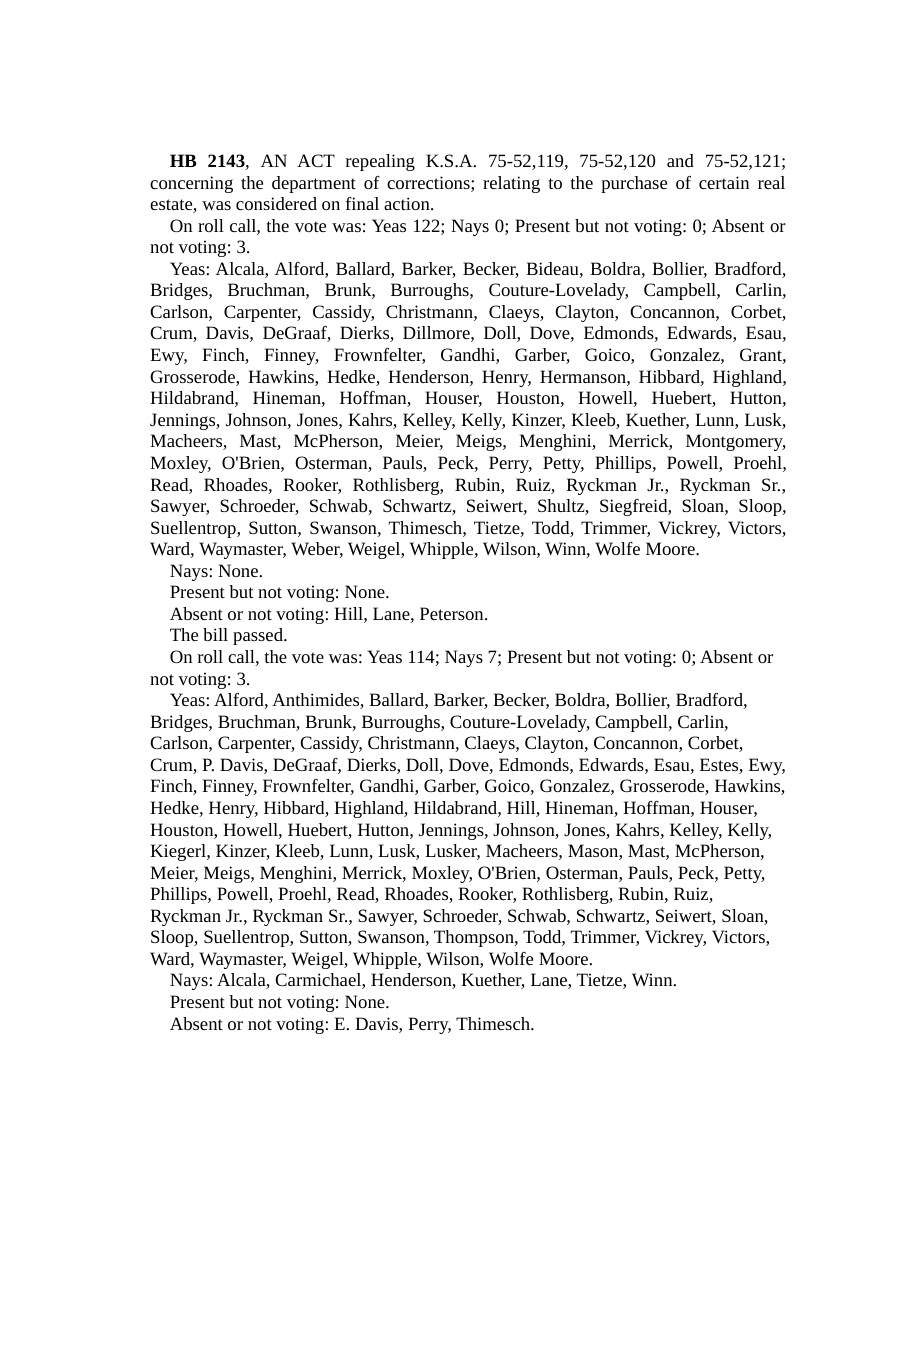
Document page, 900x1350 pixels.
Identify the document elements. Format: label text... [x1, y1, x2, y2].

text Nays: None. [150, 560, 787, 581]
text On roll call, the vote was: Yeas 114; Nays 7; Present but not voting: 0; Absent or not voting: 3. [150, 646, 787, 689]
text Present but not voting: None. [150, 991, 787, 1012]
text Absent or not voting: Hill, Lane, Peterson. [150, 603, 787, 624]
text Present but not voting: None. [150, 581, 787, 603]
text Yeas: Alcala, Alford, Ballard, Barker, Becker, Bideau, Boldra, Bollier, Bradford, Bridges, Bruchman, Brunk, Burroughs, Couture-Lovelady, Campbell, Carlin, Carlson, Carpenter, Cassidy, Christmann, Claeys, Clayton, Concannon, Corbet, Crum, Davis, DeGraaf, Dierks, Dillmore, Doll, Dove, Edmonds, Edwards, Esau, Ewy, Finch, Finney, Frownfelter, Gandhi, Garber, Goico, Gonzalez, Grant, Grosserode, Hawkins, Hedke, Henderson, Henry, Hermanson, Hibbard, Highland, Hildabrand, Hineman, Hoffman, Houser, Houston, Howell, Huebert, Hutton, Jennings, Johnson, Jones, Kahrs, Kelley, Kelly, Kinzer, Kleeb, Kuether, Lunn, Lusk, Macheers, Mast, McPherson, Meier, Meigs, Menghini, Merrick, Montgomery, Moxley, O'Brien, Osterman, Pauls, Peck, Perry, Petty, Phillips, Powell, Proehl, Read, Rhoades, Rooker, Rothlisberg, Rubin, Ruiz, Ryckman Jr., Ryckman Sr., Sawyer, Schroeder, Schwab, Schwartz, Seiwert, Shultz, Siegfreid, Sloan, Sloop, Suellentrop, Sutton, Swanson, Thimesch, Tietze, Todd, Trimmer, Vickrey, Victors, Ward, Waymaster, Weber, Weigel, Whipple, Wilson, Winn, Wolfe Moore. [150, 258, 787, 560]
text Absent or not voting: E. Davis, Perry, Thimesch. [150, 1012, 787, 1034]
text On roll call, the vote was: Yeas 122; Nays 0; Present but not voting: 0; Absent or not voting: 3. [150, 215, 787, 258]
text HB 2143, AN ACT repealing K.S.A. 75-52,119, 75-52,120 and 75-52,121; concerning the department of corrections; relating to the purchase of certain real estate, was considered on final action. [150, 150, 787, 215]
text Nays: Alcala, Carmichael, Henderson, Kuether, Lane, Tietze, Winn. [150, 969, 787, 991]
text Yeas: Alford, Anthimides, Ballard, Barker, Becker, Boldra, Bollier, Bradford, Bridges, Bruchman, Brunk, Burroughs, Couture-Lovelady, Campbell, Carlin, Carlson, Carpenter, Cassidy, Christmann, Claeys, Clayton, Concannon, Corbet, Crum, P. Davis, DeGraaf, Dierks, Doll, Dove, Edmonds, Edwards, Esau, Estes, Ewy, Finch, Finney, Frownfelter, Gandhi, Garber, Goico, Gonzalez, Grosserode, Hawkins, Hedke, Henry, Hibbard, Highland, Hildabrand, Hill, Hineman, Hoffman, Houser, Houston, Howell, Huebert, Hutton, Jennings, Johnson, Jones, Kahrs, Kelley, Kelly, Kiegerl, Kinzer, Kleeb, Lunn, Lusk, Lusker, Macheers, Mason, Mast, McPherson, Meier, Meigs, Menghini, Merrick, Moxley, O'Brien, Osterman, Pauls, Peck, Petty, Phillips, Powell, Proehl, Read, Rhoades, Rooker, Rothlisberg, Rubin, Ruiz, Ryckman Jr., Ryckman Sr., Sawyer, Schroeder, Schwab, Schwartz, Seiwert, Sloan, Sloop, Suellentrop, Sutton, Swanson, Thompson, Todd, Trimmer, Vickrey, Victors, Ward, Waymaster, Weigel, Whipple, Wilson, Wolfe Moore. [150, 689, 787, 969]
text The bill passed. [150, 624, 787, 646]
